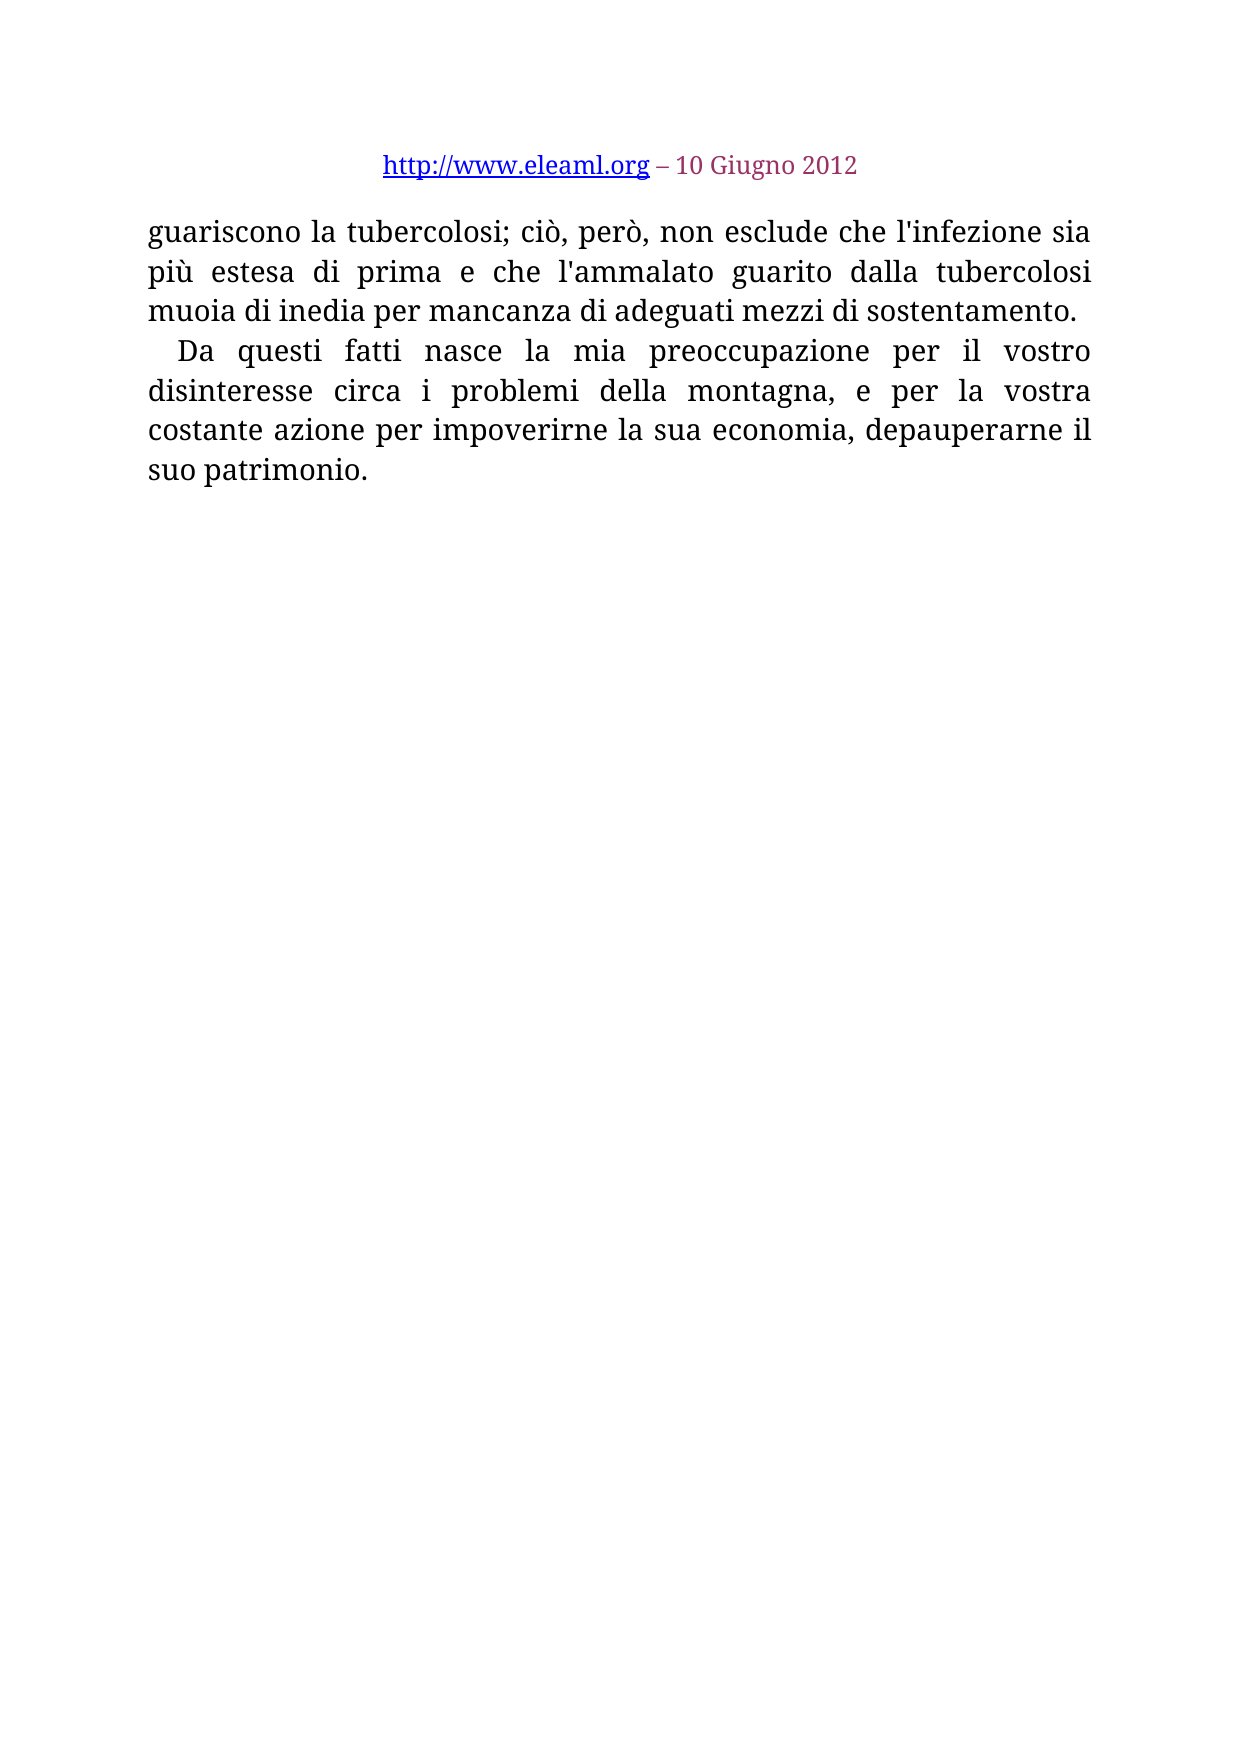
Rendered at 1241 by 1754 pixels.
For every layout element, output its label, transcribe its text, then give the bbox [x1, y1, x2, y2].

text Da questi fatti nasce la mia preoccupazione per il vostro disinteresse circa i problemi della montagna, e per la vostra costante azione per impoverirne la sua economia, depauperarne il suo patrimonio. [148, 330, 1093, 489]
text guariscono la tubercolosi; ciò, però, non esclude che l'infezione sia più estesa di prima e che l'ammalato guarito dalla tubercolosi muoia di inedia per mancanza di adeguati mezzi di sostentamento. [148, 211, 1093, 330]
